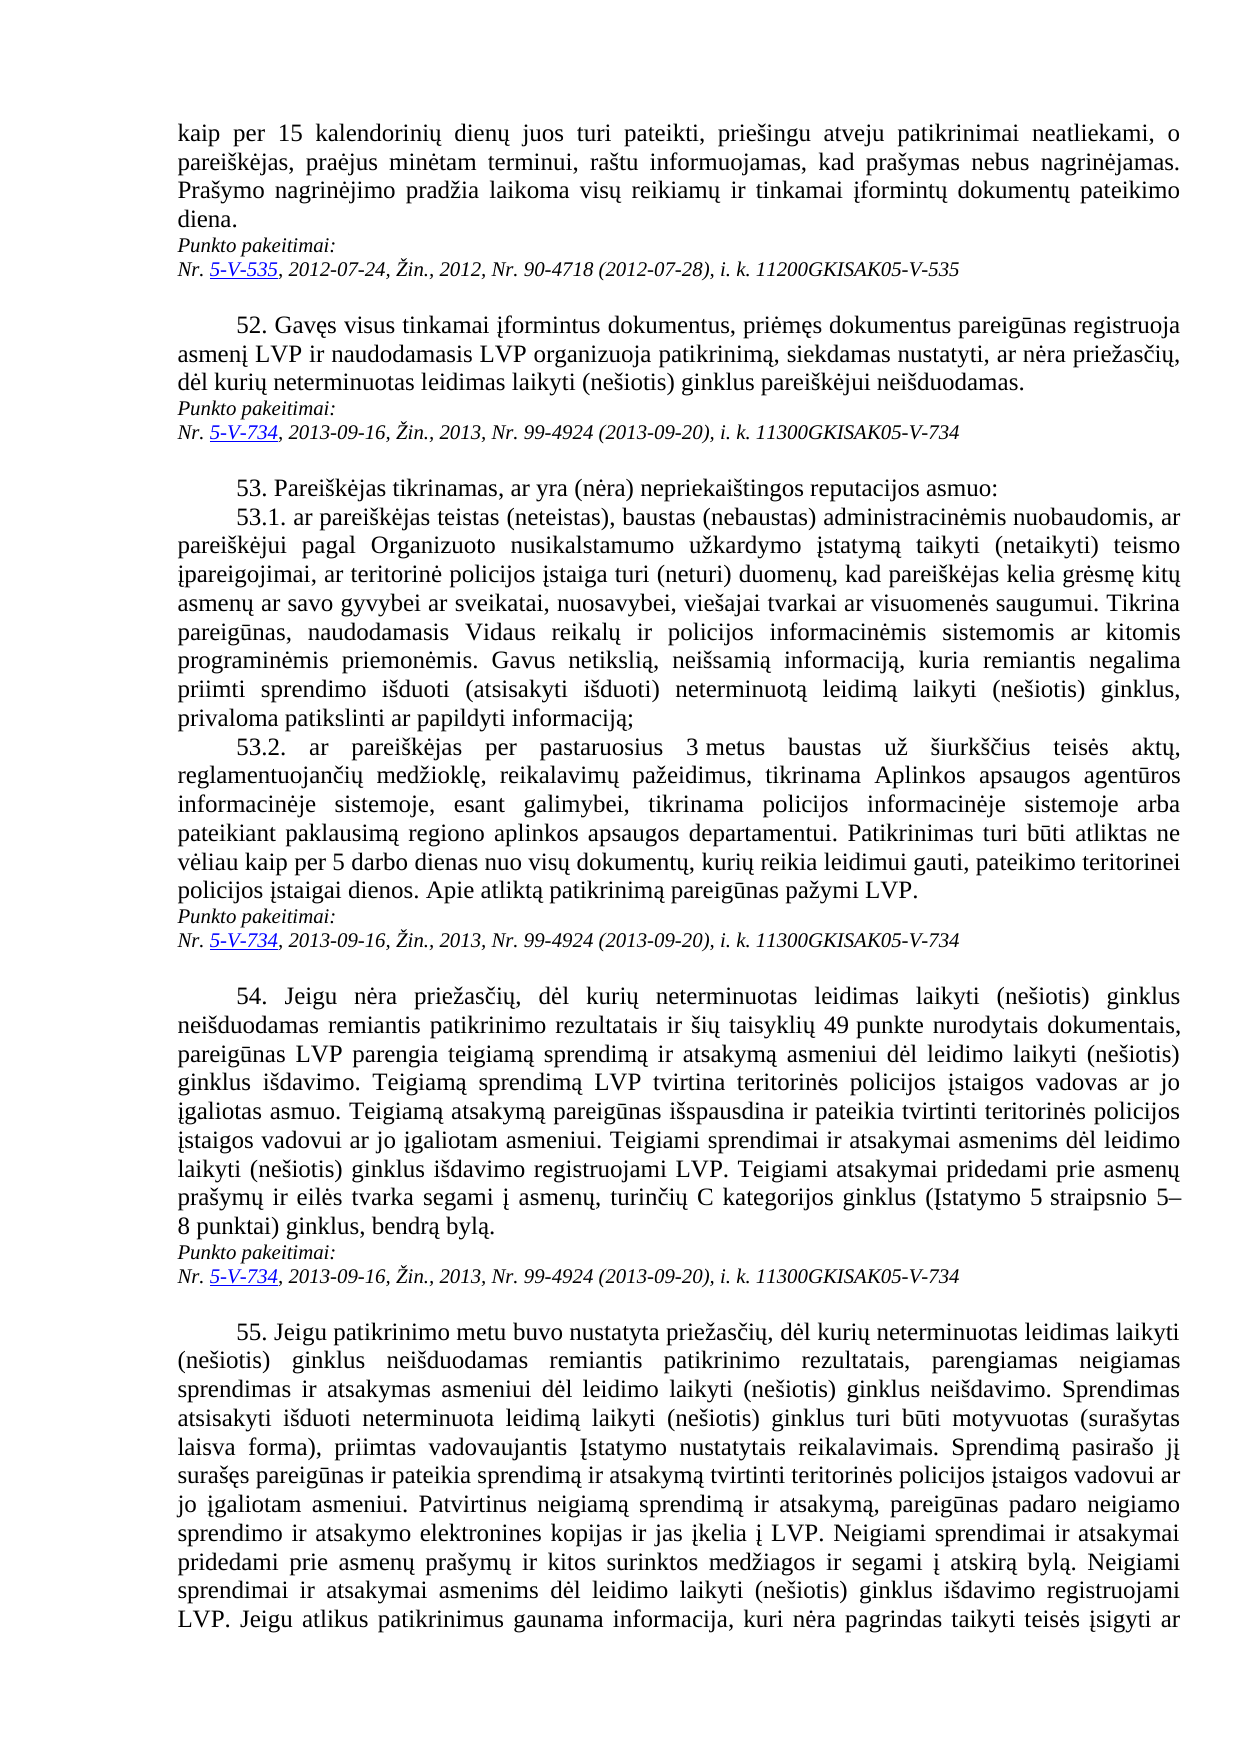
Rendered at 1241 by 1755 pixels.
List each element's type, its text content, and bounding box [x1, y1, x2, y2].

text 53.2. ar pareiškėjas per pastaruosius 3 metus baustas už šiurkščius teisės aktų, reglamentuojančių medžioklę, reikalavimų pažeidimus, tikrinama Aplinkos apsaugos agentūros informacinėje sistemoje, esant galimybei, tikrinama policijos informacinėje sistemoje arba pateikiant paklausimą regiono aplinkos apsaugos departamentui. Patikrinimas turi būti atliktas ne vėliau kaip per 5 darbo dienas nuo visų dokumentų, kurių reikia leidimui gauti, pateikimo teritorinei policijos įstaigai dienos. Apie atliktą patikrinimą pareigūnas pažymi LVP. [177, 732, 1181, 904]
text 55. Jeigu patikrinimo metu buvo nustatyta priežasčių, dėl kurių neterminuotas leidimas laikyti (nešiotis) ginklus neišduodamas remiantis patikrinimo rezultatais, parengiamas neigiamas sprendimas ir atsakymas asmeniui dėl leidimo laikyti (nešiotis) ginklus neišdavimo. Sprendimas atsisakyti išduoti neterminuota leidimą laikyti (nešiotis) ginklus turi būti motyvuotas (surašytas laisva forma), priimtas vadovaujantis Įstatymo nustatytais reikalavimais. Sprendimą pasirašo jį surašęs pareigūnas ir pateikia sprendimą ir atsakymą tvirtinti teritorinės policijos įstaigos vadovui ar jo įgaliotam asmeniui. Patvirtinus neigiamą sprendimą ir atsakymą, pareigūnas padaro neigiamo sprendimo ir atsakymo elektronines kopijas ir jas įkelia į LVP. Neigiami sprendimai ir atsakymai pridedami prie asmenų prašymų ir kitos surinktos medžiagos ir segami į atskirą bylą. Neigiami sprendimai ir atsakymai asmenims dėl leidimo laikyti (nešiotis) ginklus išdavimo registruojami LVP. Jeigu atlikus patikrinimus gaunama informacija, kuri nėra pagrindas taikyti teisės įsigyti ar [177, 1317, 1181, 1633]
text Nr. 5-V-734, 2013-09-16, Žin., 2013, Nr. 99-4924 (2013-09-20), i. k. 11300GKISAK05-V-734 [177, 420, 1181, 444]
text kaip per 15 kalendorinių dienų juos turi pateikti, priešingu atveju patikrinimai neatliekami, o pareiškėjas, praėjus minėtam terminui, raštu informuojamas, kad prašymas nebus nagrinėjamas. Prašymo nagrinėjimo pradžia laikoma visų reikiamų ir tinkamai įformintų dokumentų pateikimo diena. [177, 118, 1181, 233]
text Nr. 5-V-535, 2012-07-24, Žin., 2012, Nr. 90-4718 (2012-07-28), i. k. 11200GKISAK05-V-535 [177, 257, 1181, 281]
text 53. Pareiškėjas tikrinamas, ar yra (nėra) nepriekaištingos reputacijos asmuo: [177, 473, 1181, 502]
text Nr. 5-V-734, 2013-09-16, Žin., 2013, Nr. 99-4924 (2013-09-20), i. k. 11300GKISAK05-V-734 [177, 928, 1181, 952]
text 53.1. ar pareiškėjas teistas (neteistas), baustas (nebaustas) administracinėmis nuobaudomis, ar pareiškėjui pagal Organizuoto nusikalstamumo užkardymo įstatymą taikyti (netaikyti) teismo įpareigojimai, ar teritorinė policijos įstaiga turi (neturi) duomenų, kad pareiškėjas kelia grėsmę kitų asmenų ar savo gyvybei ar sveikatai, nuosavybei, viešajai tvarkai ar visuomenės saugumui. Tikrina pareigūnas, naudodamasis Vidaus reikalų ir policijos informacinėmis sistemomis ar kitomis programinėmis priemonėmis. Gavus netikslią, neišsamią informaciją, kuria remiantis negalima priimti sprendimo išduoti (atsisakyti išduoti) neterminuotą leidimą laikyti (nešiotis) ginklus, privaloma patikslinti ar papildyti informaciją; [177, 502, 1181, 732]
text Punkto pakeitimai: [177, 904, 1181, 928]
text Punkto pakeitimai: [177, 233, 1181, 257]
text 54. Jeigu nėra priežasčių, dėl kurių neterminuotas leidimas laikyti (nešiotis) ginklus neišduodamas remiantis patikrinimo rezultatais ir šių taisyklių 49 punkte nurodytais dokumentais, pareigūnas LVP parengia teigiamą sprendimą ir atsakymą asmeniui dėl leidimo laikyti (nešiotis) ginklus išdavimo. Teigiamą sprendimą LVP tvirtina teritorinės policijos įstaigos vadovas ar jo įgaliotas asmuo. Teigiamą atsakymą pareigūnas išspausdina ir pateikia tvirtinti teritorinės policijos įstaigos vadovui ar jo įgaliotam asmeniui. Teigiami sprendimai ir atsakymai asmenims dėl leidimo laikyti (nešiotis) ginklus išdavimo registruojami LVP. Teigiami atsakymai pridedami prie asmenų prašymų ir eilės tvarka segami į asmenų, turinčių C kategorijos ginklus (Įstatymo 5 straipsnio 5–8 punktai) ginklus, bendrą bylą. [177, 981, 1181, 1240]
text 52. Gavęs visus tinkamai įformintus dokumentus, priėmęs dokumentus pareigūnas registruoja asmenį LVP ir naudodamasis LVP organizuoja patikrinimą, siekdamas nustatyti, ar nėra priežasčių, dėl kurių neterminuotas leidimas laikyti (nešiotis) ginklus pareiškėjui neišduodamas. [177, 310, 1181, 396]
text Punkto pakeitimai: [177, 396, 1181, 420]
text Nr. 5-V-734, 2013-09-16, Žin., 2013, Nr. 99-4924 (2013-09-20), i. k. 11300GKISAK05-V-734 [177, 1264, 1181, 1288]
text Punkto pakeitimai: [177, 1240, 1181, 1264]
